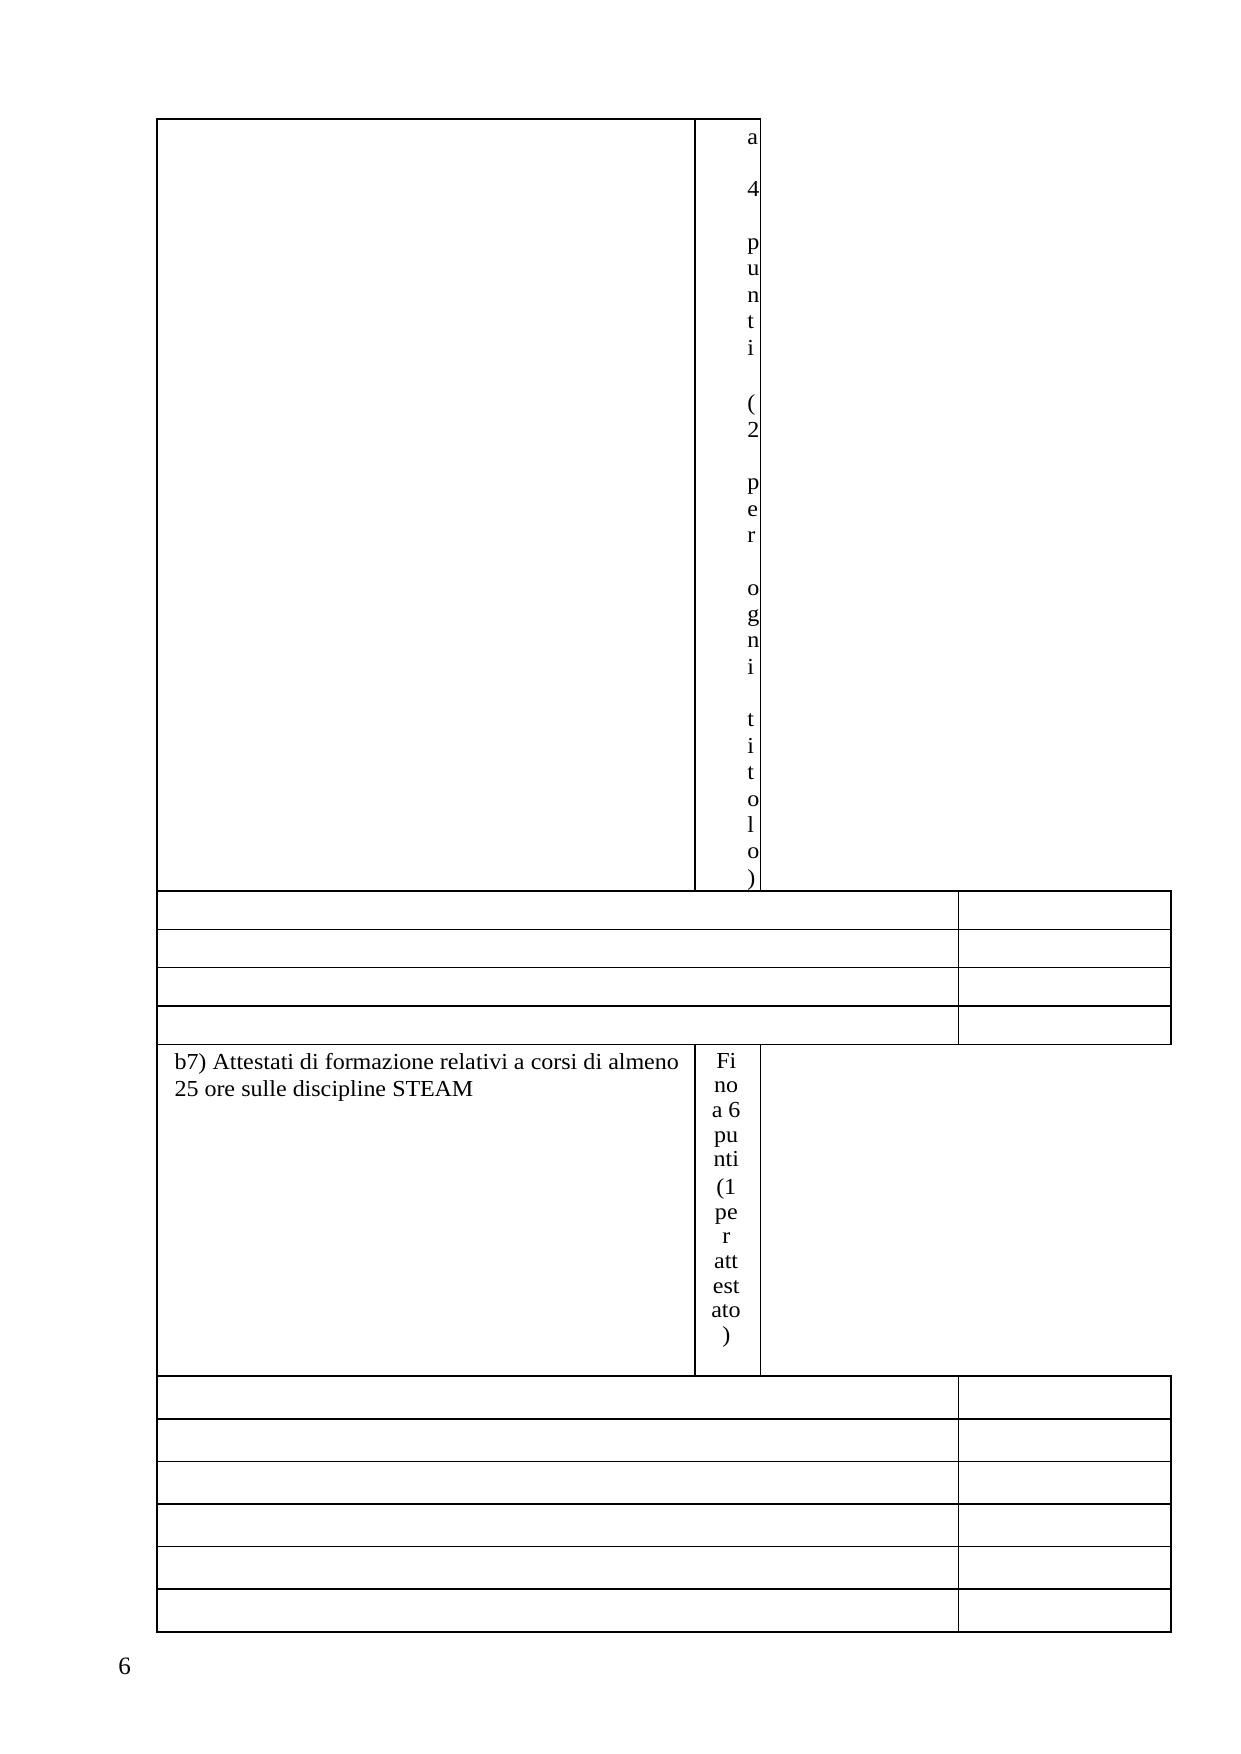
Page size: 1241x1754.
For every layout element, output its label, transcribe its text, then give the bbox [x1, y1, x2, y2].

table_cell [959, 1420, 1170, 1461]
table_cell [158, 1420, 958, 1461]
table_cell [959, 1505, 1170, 1546]
table_cell [959, 1590, 1170, 1631]
table_cell [158, 1547, 958, 1588]
table_cell [158, 1007, 958, 1044]
table_cell [959, 1547, 1170, 1588]
table_cell [158, 1462, 958, 1503]
table_cell [158, 968, 958, 1005]
table_cell [959, 930, 1170, 967]
table_cell a 4 punti (2 per ogni titolo) [696, 120, 760, 890]
table_cell [158, 930, 958, 967]
table_cell [959, 1462, 1170, 1503]
table_cell [158, 120, 694, 890]
table_cell [959, 1377, 1170, 1418]
table_cell [158, 1505, 958, 1546]
table_cell [959, 1007, 1170, 1044]
table_cell [158, 1377, 958, 1418]
table_cell b7) Attestati di formazione relativi a corsi di almeno 25 ore sulle discipline STEAM [158, 1045, 694, 1375]
table_cell Fino a 6 punti (1 per attestato) [696, 1045, 760, 1375]
table_cell [959, 892, 1170, 928]
table_cell [158, 1590, 958, 1631]
table_cell [158, 892, 958, 928]
table_cell [959, 968, 1170, 1005]
